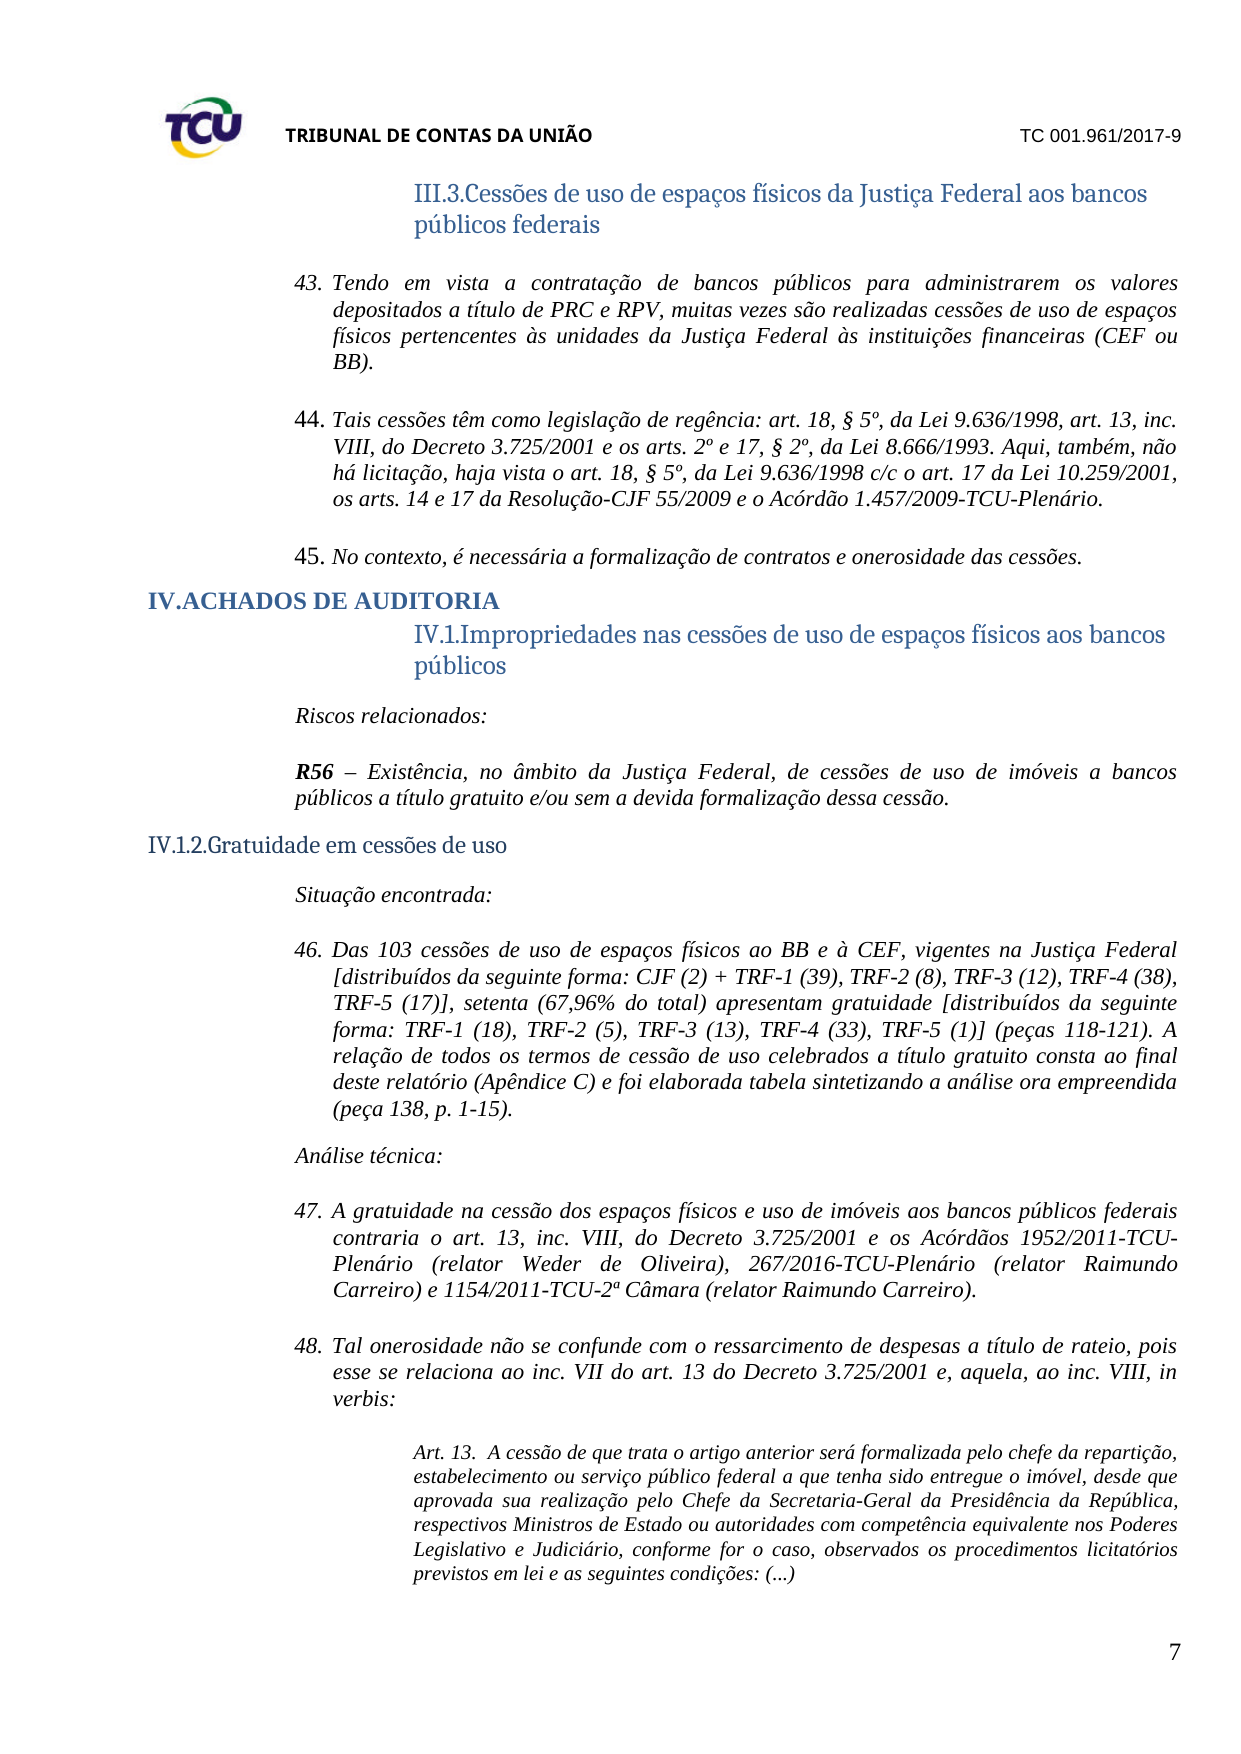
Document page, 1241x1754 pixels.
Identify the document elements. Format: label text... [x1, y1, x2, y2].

list No contexto, é necessária a formalização de contratos e onerosidade das cessões. [294, 541, 1181, 570]
subtitle Situação encontrada: [295, 881, 1181, 907]
text R56 – Existência, no âmbito da Justiça Federal, de cessões de uso de imóveis a bancos públicos a título gratuito e/ou sem a devida formalização dessa cessão. [295, 758, 1181, 811]
list A gratuidade na cessão dos espaços físicos e uso de imóveis aos bancos públicos federais contraria o art. 13, inc. VIII, do Decreto 3.725/2001 e os Acórdãos 1952/2011-TCU-Plenário (relator Weder de Oliveira), 267/2016-TCU-Plenário (relator Raimundo Carreiro) e 1154/2011-TCU-2ª Câmara (relator Raimundo Carreiro). [294, 1197, 1181, 1303]
text Art. 13. A cessão de que trata o artigo anterior será formalizada pelo chefe da repartição, estabelecimento ou serviço público federal a que tenha sido entregue o imóvel, desde que aprovada sua realização pelo Chefe da Secretaria-Geral da Presidência da República, respectivos Ministros de Estado ou autoridades com competência equivalente nos Poderes Legislativo e Judiciário, conforme for o caso, observados os procedimentos licitatórios previstos em lei e as seguintes condições: (...) [413, 1440, 1181, 1584]
list Tais cessões têm como legislação de regência: art. 18, § 5º, da Lei 9.636/1998, art. 13, inc. VIII, do Decreto 3.725/2001 e os arts. 2º e 17, § 2º, da Lei 8.666/1993. Aqui, também, não há licitação, haja vista o art. 18, § 5º, da Lei 9.636/1998 c/c o art. 17 da Lei 10.259/2001, os arts. 14 e 17 da Resolução-CJF 55/2009 e o Acórdão 1.457/2009-TCU-Plenário. [294, 404, 1181, 512]
subtitle ACHADOS DE AUDITORIA [148, 586, 1181, 615]
list Tendo em vista a contratação de bancos públicos para administrarem os valores depositados a título de PRC e RPV, muitas vezes são realizadas cessões de uso de espaços físicos pertencentes às unidades da Justiça Federal às instituições financeiras (CEF ou BB). [294, 269, 1181, 375]
subtitle Cessões de uso de espaços físicos da Justiça Federal aos bancos públicos federais [148, 178, 1181, 240]
subtitle Impropriedades nas cessões de uso de espaços físicos aos bancos públicos [148, 619, 1181, 682]
list Das 103 cessões de uso de espaços físicos ao BB e à CEF, vigentes na Justiça Federal [distribuídos da seguinte forma: CJF (2) + TRF-1 (39), TRF-2 (8), TRF-3 (12), TRF-4 (38), TRF-5 (17)], setenta (67,96% do total) apresentam gratuidade [distribuídos da seguinte forma: TRF-1 (18), TRF-2 (5), TRF-3 (13), TRF-4 (33), TRF-5 (1)] (peças 118-121). A relação de todos os termos de cessão de uso celebrados a título gratuito consta ao final deste relatório (Apêndice C) e foi elaborada tabela sintetizando a análise ora empreendida (peça 138, p. 1-15). [294, 937, 1181, 1121]
list Tal onerosidade não se confunde com o ressarcimento de despesas a título de rateio, pois esse se relaciona ao inc. VII do art. 13 do Decreto 3.725/2001 e, aquela, ao inc. VIII, in verbis: [294, 1332, 1181, 1411]
subtitle Riscos relacionados: [295, 702, 1181, 729]
subtitle Análise técnica: [295, 1142, 1181, 1168]
subtitle Gratuidade em cessões de uso [148, 831, 1181, 860]
